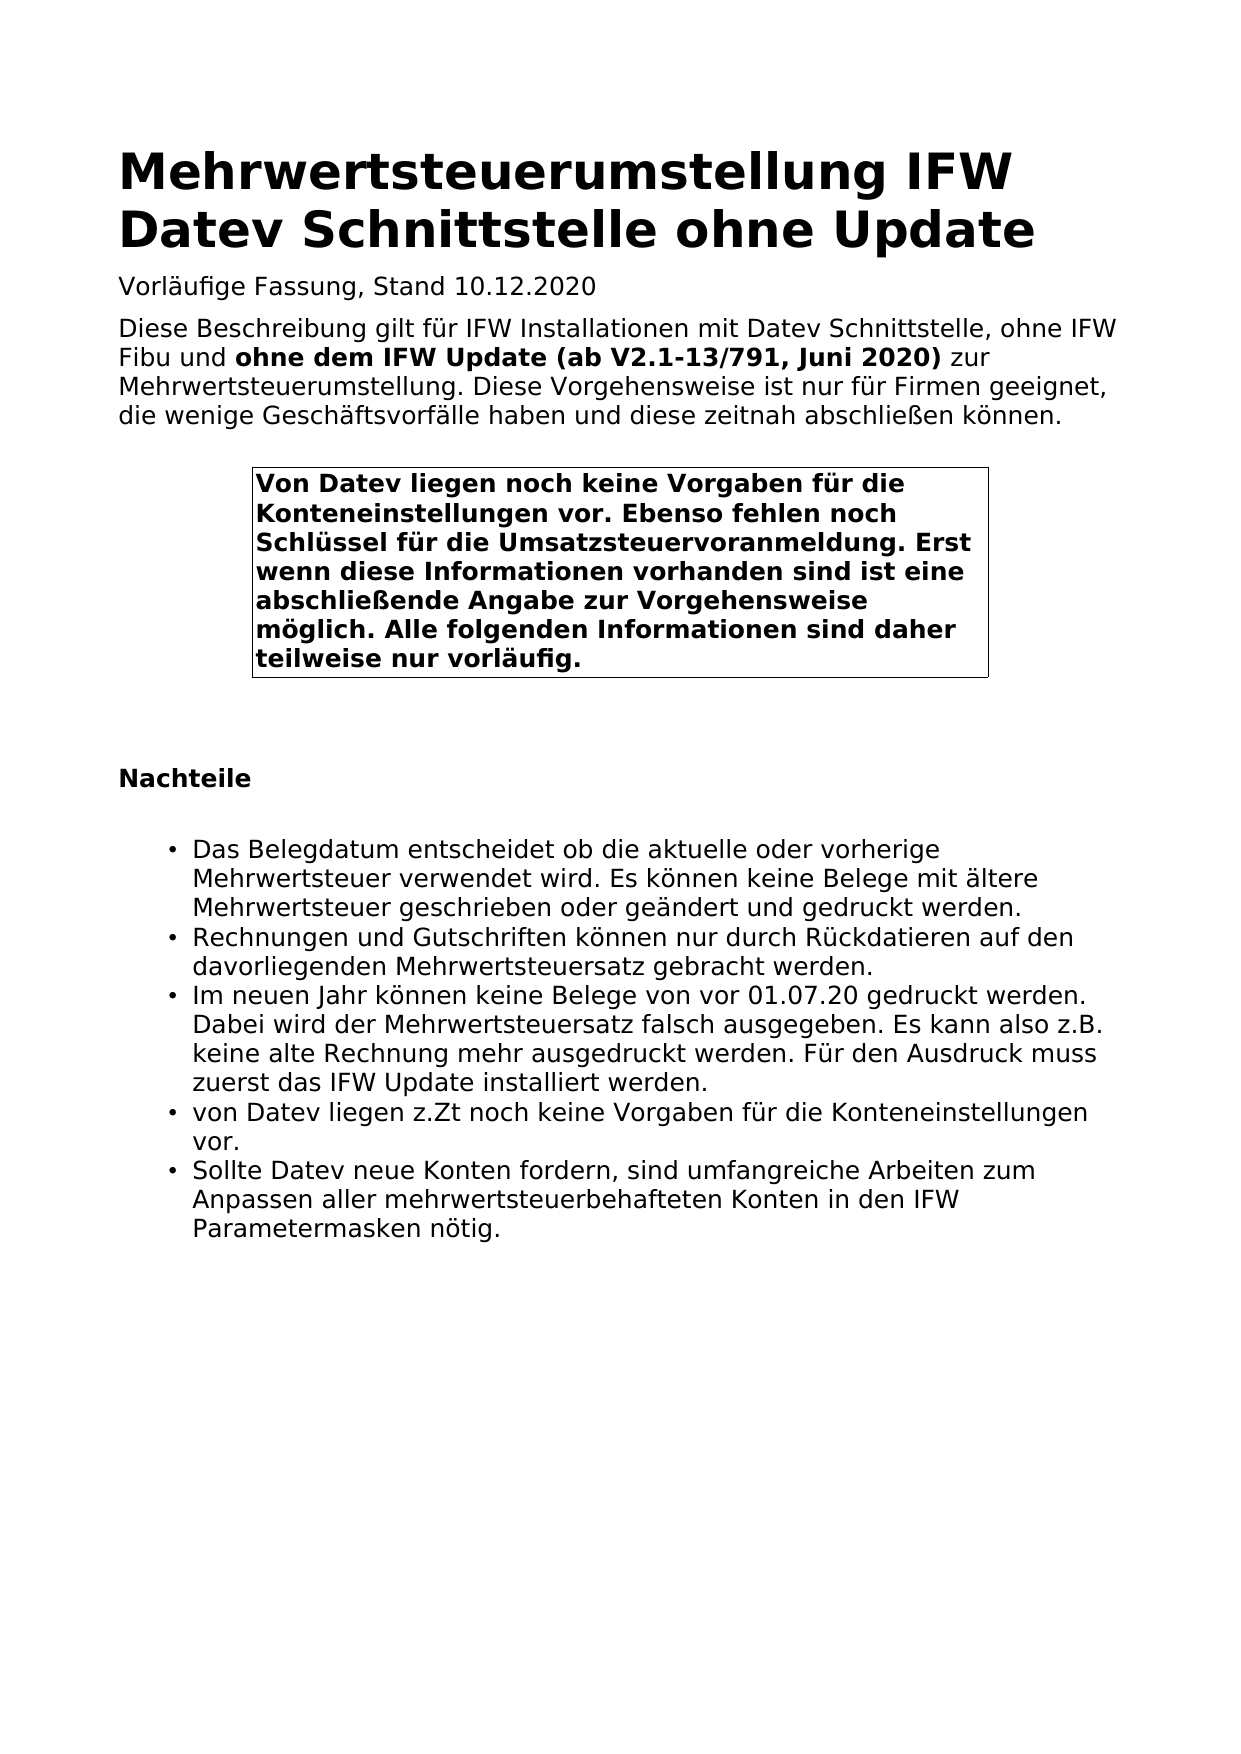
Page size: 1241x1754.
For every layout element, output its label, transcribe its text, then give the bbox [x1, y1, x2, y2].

list Rechnungen und Gutschriften können nur durch Rückdatieren auf den davorliegenden Mehrwertsteuersatz gebracht werden. [177, 923, 1122, 981]
list Im neuen Jahr können keine Belege von vor 01.07.20 gedruckt werden. Dabei wird der Mehrwertsteuersatz falsch ausgegeben. Es kann also z.B. keine alte Rechnung mehr ausgedruckt werden. Für den Ausdruck muss zuerst das IFW Update installiert werden. [177, 981, 1122, 1098]
list Das Belegdatum entscheidet ob die aktuelle oder vorherige Mehrwertsteuer verwendet wird. Es können keine Belege mit ältere Mehrwertsteuer geschrieben oder geändert und gedruckt werden. [177, 835, 1122, 923]
list Sollte Datev neue Konten fordern, sind umfangreiche Arbeiten zum Anpassen aller mehrwertsteuerbehafteten Konten in den IFW Parametermasken nötig. [177, 1156, 1122, 1244]
list von Datev liegen z.Zt noch keine Vorgaben für die Konteneinstellungen vor. [177, 1098, 1122, 1156]
text Vorläufige Fassung, Stand 10.12.2020 [118, 272, 1122, 301]
subtitle Nachteile [118, 764, 1122, 793]
text Diese Beschreibung gilt für IFW Installationen mit Datev Schnittstelle, ohne IFW Fibu und ohne dem IFW Update (ab V2.1-13/791, Juni 2020) zur Mehrwertsteuerumstellung. Diese Vorgehensweise ist nur für Firmen geeignet, die wenige Geschäftsvorfälle haben und diese zeitnah abschließen können. [118, 314, 1122, 430]
subtitle Mehrwertsteuerumstellung IFW Datev Schnittstelle ohne Update [118, 143, 1122, 259]
table_header Von Datev liegen noch keine Vorgaben für die Konteneinstellungen vor. Ebenso fehlen noch Schlüssel für die Umsatzsteuervoranmeldung. Erst wenn diese Informationen vorhanden sind ist eine abschließende Angabe zur Vorgehensweise möglich. Alle folgenden Informationen sind daher teilweise nur vorläufig. [253, 468, 988, 677]
